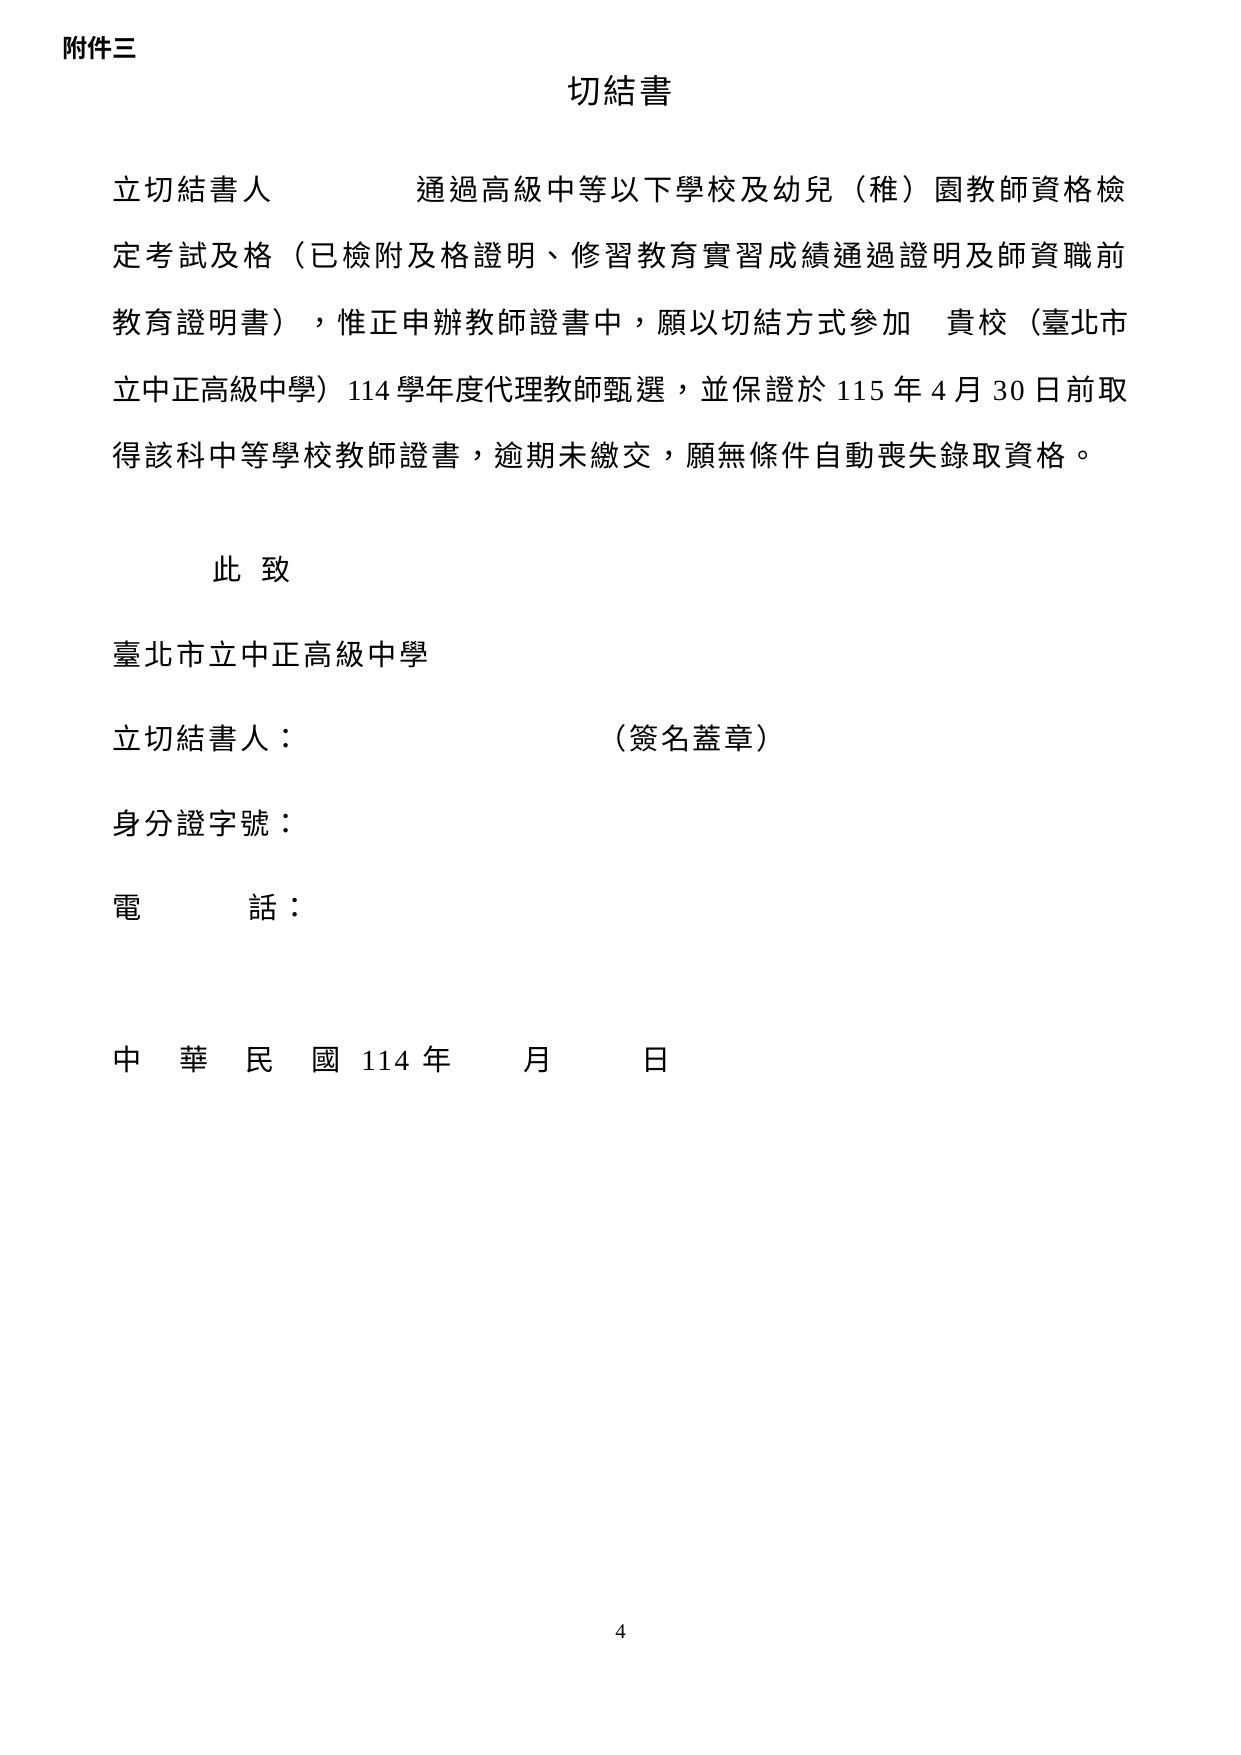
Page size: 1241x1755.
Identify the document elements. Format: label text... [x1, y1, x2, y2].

text 附件三 [62, 29, 1178, 65]
text 中 華 民 國 114 年 月 日 [112, 1037, 1128, 1079]
text 立切結書人： （簽名蓋章） [112, 716, 1128, 758]
text 立切結書人 通過高級中等以下學校及幼兒（稚）園教師資格檢定考試及格（已檢附及格證明、修習教育實習成績通過證明及師資職前教育證明書），惟正申辦教師證書中，願以切結方式參加 貴校（臺北市立中正高級中學）114學年度代理教師甄選，並保證於115年4月30日前取得該科中等學校教師證書，逾期未繳交，願無條件自動喪失錄取資格。 [112, 147, 1128, 480]
text 切結書 [62, 65, 1178, 113]
text 身分證字號： [112, 801, 1128, 843]
text 電 話： [112, 885, 1128, 927]
text 臺北市立中正高級中學 [112, 631, 1128, 674]
text 此 致 [212, 547, 1128, 589]
